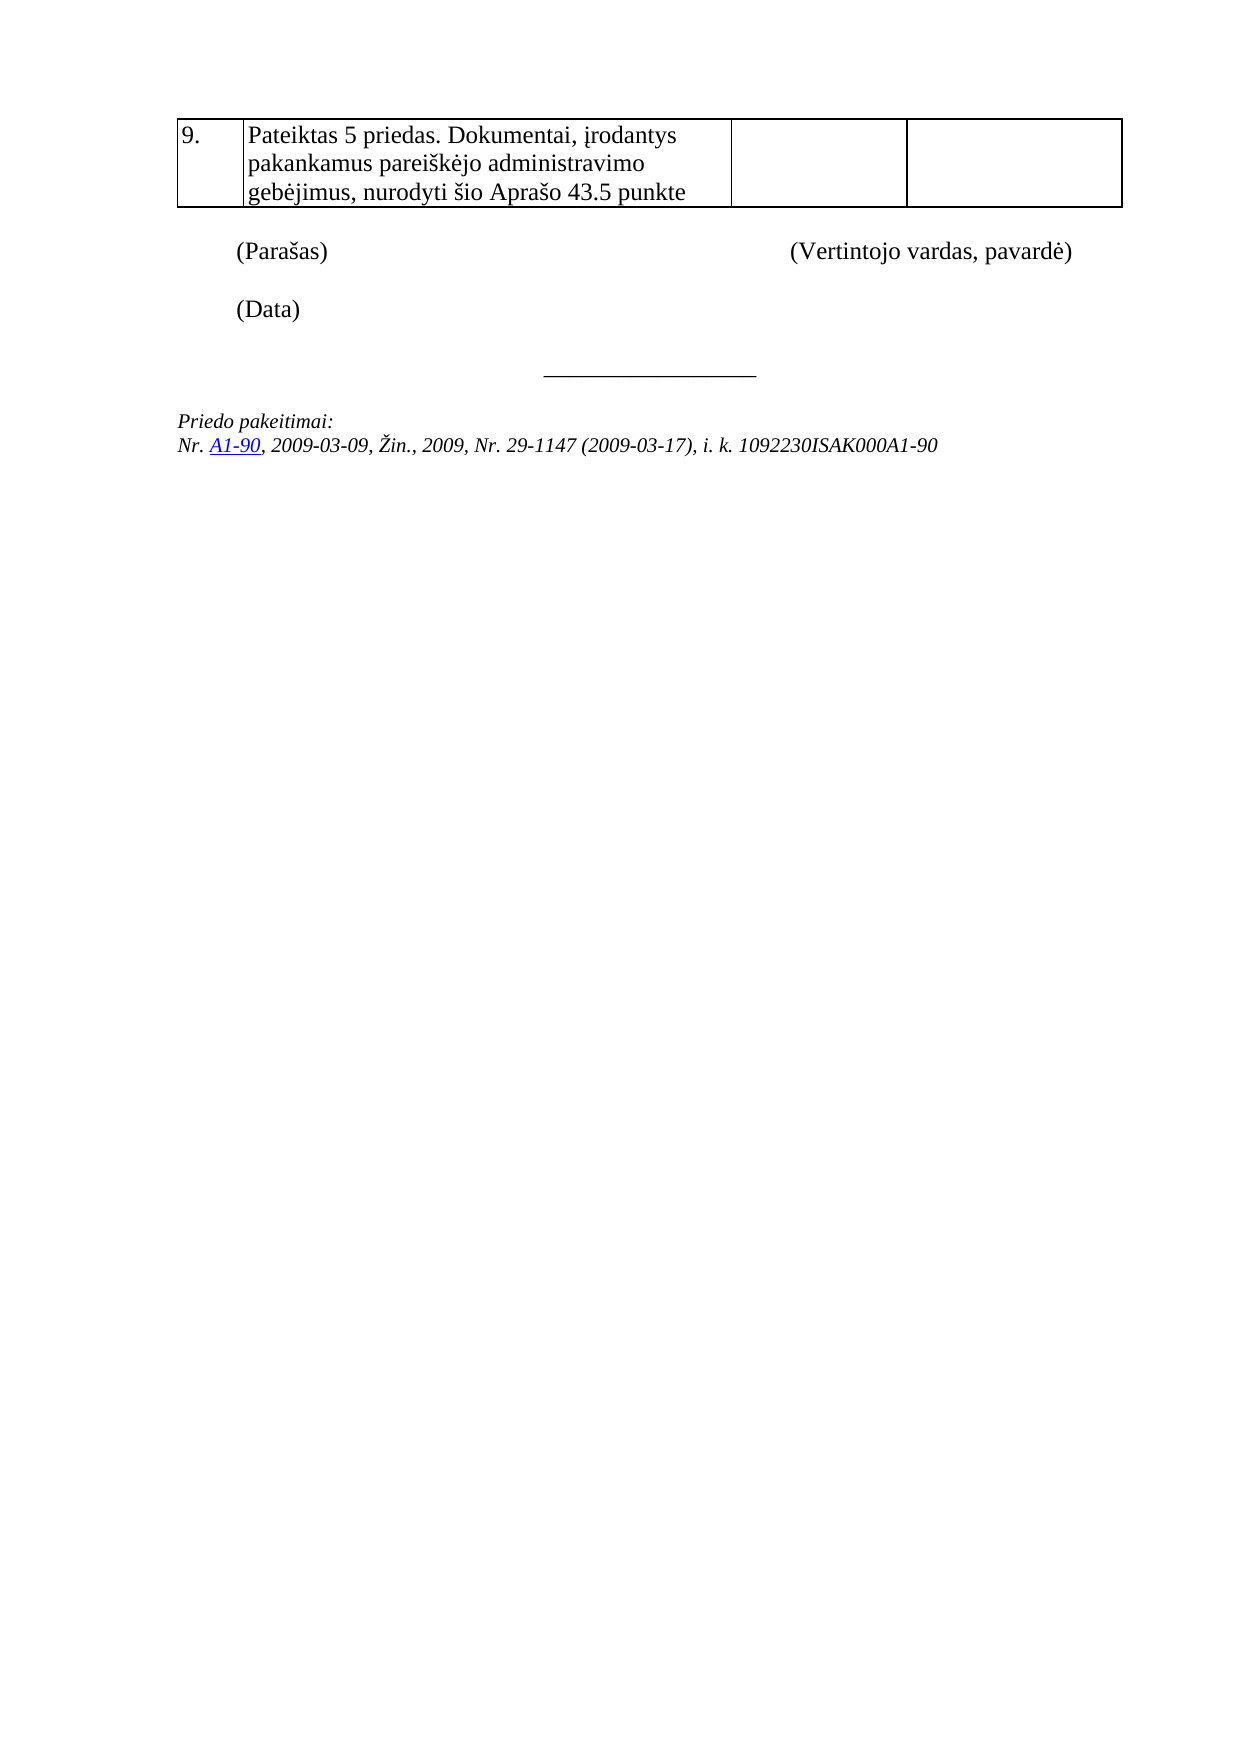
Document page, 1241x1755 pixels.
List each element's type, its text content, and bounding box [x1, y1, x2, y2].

text (Parašas) (Vertintojo vardas, pavardė) [177, 236, 1122, 265]
table_cell [732, 120, 906, 206]
text (Data) [177, 294, 1122, 322]
text _________________ [177, 351, 1122, 380]
table_cell [908, 120, 1121, 206]
table_cell 9. [178, 120, 243, 206]
text Nr. A1-90, 2009-03-09, Žin., 2009, Nr. 29-1147 (2009-03-17), i. k. 1092230ISAK000A1-90 [177, 433, 1122, 457]
table_cell Pateiktas 5 priedas. Dokumentai, įrodantys pakankamus pareiškėjo administravimo gebėjimus, nurodyti šio Aprašo 43.5 punkte [244, 120, 731, 206]
text Priedo pakeitimai: [177, 409, 1122, 433]
